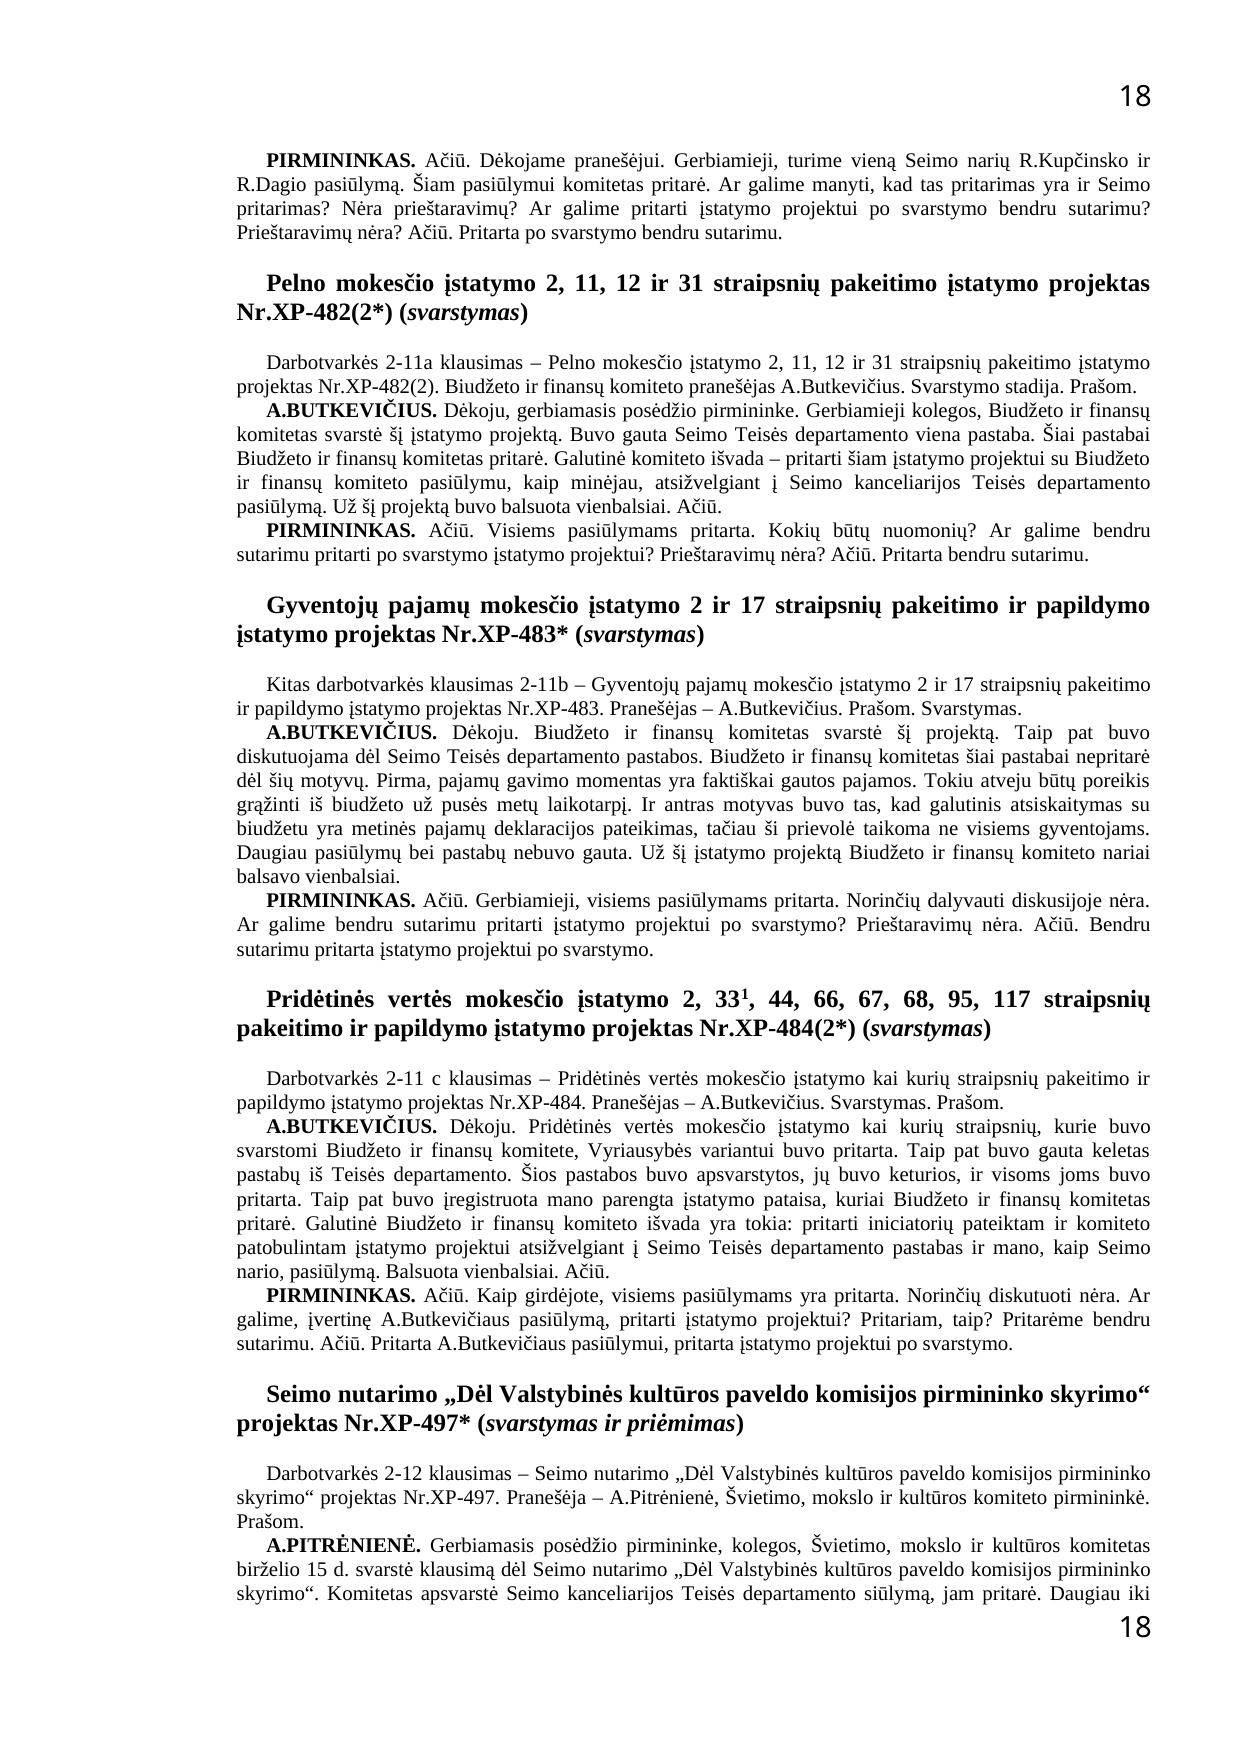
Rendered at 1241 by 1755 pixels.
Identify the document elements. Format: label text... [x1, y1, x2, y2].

text A.PITRĖNIENĖ. Gerbiamasis posėdžio pirmininke, kolegos, Švietimo, mokslo ir kultūros komitetas birželio 15 d. svarstė klausimą dėl Seimo nutarimo „Dėl Valstybinės kultūros paveldo komisijos pirmininko skyrimo“. Komitetas apsvarstė Seimo kanceliarijos Teisės departamento siūlymą, jam pritarė. Daugiau iki [236, 1533, 1152, 1605]
text Darbotvarkės 2-12 klausimas – Seimo nutarimo „Dėl Valstybinės kultūros paveldo komisijos pirmininko skyrimo“ projektas Nr.XP-497. Pranešėja – A.Pitrėnienė, Švietimo, mokslo ir kultūros komiteto pirmininkė. Prašom. [236, 1461, 1152, 1533]
text A.BUTKEVIČIUS. Dėkoju. Biudžeto ir finansų komitetas svarstė šį projektą. Taip pat buvo diskutuojama dėl Seimo Teisės departamento pastabos. Biudžeto ir finansų komitetas šiai pastabai nepritarė dėl šių motyvų. Pirma, pajamų gavimo momentas yra faktiškai gautos pajamos. Tokiu atveju būtų poreikis grąžinti iš biudžeto už pusės metų laikotarpį. Ir antras motyvas buvo tas, kad galutinis atsiskaitymas su biudžetu yra metinės pajamų deklaracijos pateikimas, tačiau ši prievolė taikoma ne visiems gyventojams. Daugiau pasiūlymų bei pastabų nebuvo gauta. Už šį įstatymo projektą Biudžeto ir finansų komiteto nariai balsavo vienbalsiai. [236, 720, 1152, 888]
text Pelno mokesčio įstatymo 2, 11, 12 ir 31 straipsnių pakeitimo įstatymo projektas Nr.XP-482(2*) (svarstymas) [236, 268, 1152, 326]
text Darbotvarkės 2-11a klausimas – Pelno mokesčio įstatymo 2, 11, 12 ir 31 straipsnių pakeitimo įstatymo projektas Nr.XP-482(2). Biudžeto ir finansų komiteto pranešėjas A.Butkevičius. Svarstymo stadija. Prašom. [236, 349, 1152, 398]
text Gyventojų pajamų mokesčio įstatymo 2 ir 17 straipsnių pakeitimo ir papildymo įstatymo projektas Nr.XP-483* (svarstymas) [236, 590, 1152, 648]
text Seimo nutarimo „Dėl Valstybinės kultūros paveldo komisijos pirmininko skyrimo“ projektas Nr.XP-497* (svarstymas ir priėmimas) [236, 1379, 1152, 1436]
text A.BUTKEVIČIUS. Dėkoju, gerbiamasis posėdžio pirmininke. Gerbiamieji kolegos, Biudžeto ir finansų komitetas svarstė šį įstatymo projektą. Buvo gauta Seimo Teisės departamento viena pastaba. Šiai pastabai Biudžeto ir finansų komitetas pritarė. Galutinė komiteto išvada – pritarti šiam įstatymo projektui su Biudžeto ir finansų komiteto pasiūlymu, kaip minėjau, atsižvelgiant į Seimo kanceliarijos Teisės departamento pasiūlymą. Už šį projektą buvo balsuota vienbalsiai. Ačiū. [236, 398, 1152, 518]
text PIRMININKAS. Ačiū. Dėkojame pranešėjui. Gerbiamieji, turime vieną Seimo narių R.Kupčinsko ir R.Dagio pasiūlymą. Šiam pasiūlymui komitetas pritarė. Ar galime manyti, kad tas pritarimas yra ir Seimo pritarimas? Nėra prieštaravimų? Ar galime pritarti įstatymo projektui po svarstymo bendru sutarimu? Prieštaravimų nėra? Ačiū. Pritarta po svarstymo bendru sutarimu. [236, 148, 1152, 244]
text PIRMININKAS. Ačiū. Gerbiamieji, visiems pasiūlymams pritarta. Norinčių dalyvauti diskusijoje nėra. Ar galime bendru sutarimu pritarti įstatymo projektui po svarstymo? Prieštaravimų nėra. Ačiū. Bendru sutarimu pritarta įstatymo projektui po svarstymo. [236, 888, 1152, 961]
text PIRMININKAS. Ačiū. Kaip girdėjote, visiems pasiūlymams yra pritarta. Norinčių diskutuoti nėra. Ar galime, įvertinę A.Butkevičiaus pasiūlymą, pritarti įstatymo projektui? Pritariam, taip? Pritarėme bendru sutarimu. Ačiū. Pritarta A.Butkevičiaus pasiūlymui, pritarta įstatymo projektui po svarstymo. [236, 1283, 1152, 1355]
text Darbotvarkės 2-11 c klausimas – Pridėtinės vertės mokesčio įstatymo kai kurių straipsnių pakeitimo ir papildymo įstatymo projektas Nr.XP-484. Pranešėjas – A.Butkevičius. Svarstymas. Prašom. [236, 1066, 1152, 1114]
text Pridėtinės vertės mokesčio įstatymo 2, 331, 44, 66, 67, 68, 95, 117 straipsnių pakeitimo ir papildymo įstatymo projektas Nr.XP-484(2*) (svarstymas) [236, 984, 1152, 1042]
text PIRMININKAS. Ačiū. Visiems pasiūlymams pritarta. Kokių būtų nuomonių? Ar galime bendru sutarimu pritarti po svarstymo įstatymo projektui? Prieštaravimų nėra? Ačiū. Pritarta bendru sutarimu. [236, 518, 1152, 566]
text A.BUTKEVIČIUS. Dėkoju. Pridėtinės vertės mokesčio įstatymo kai kurių straipsnių, kurie buvo svarstomi Biudžeto ir finansų komitete, Vyriausybės variantui buvo pritarta. Taip pat buvo gauta keletas pastabų iš Teisės departamento. Šios pastabos buvo apsvarstytos, jų buvo keturios, ir visoms joms buvo pritarta. Taip pat buvo įregistruota mano parengta įstatymo pataisa, kuriai Biudžeto ir finansų komitetas pritarė. Galutinė Biudžeto ir finansų komiteto išvada yra tokia: pritarti iniciatorių pateiktam ir komiteto patobulintam įstatymo projektui atsižvelgiant į Seimo Teisės departamento pastabas ir mano, kaip Seimo nario, pasiūlymą. Balsuota vienbalsiai. Ačiū. [236, 1114, 1152, 1283]
text Kitas darbotvarkės klausimas 2-11b – Gyventojų pajamų mokesčio įstatymo 2 ir 17 straipsnių pakeitimo ir papildymo įstatymo projektas Nr.XP-483. Pranešėjas – A.Butkevičius. Prašom. Svarstymas. [236, 672, 1152, 720]
